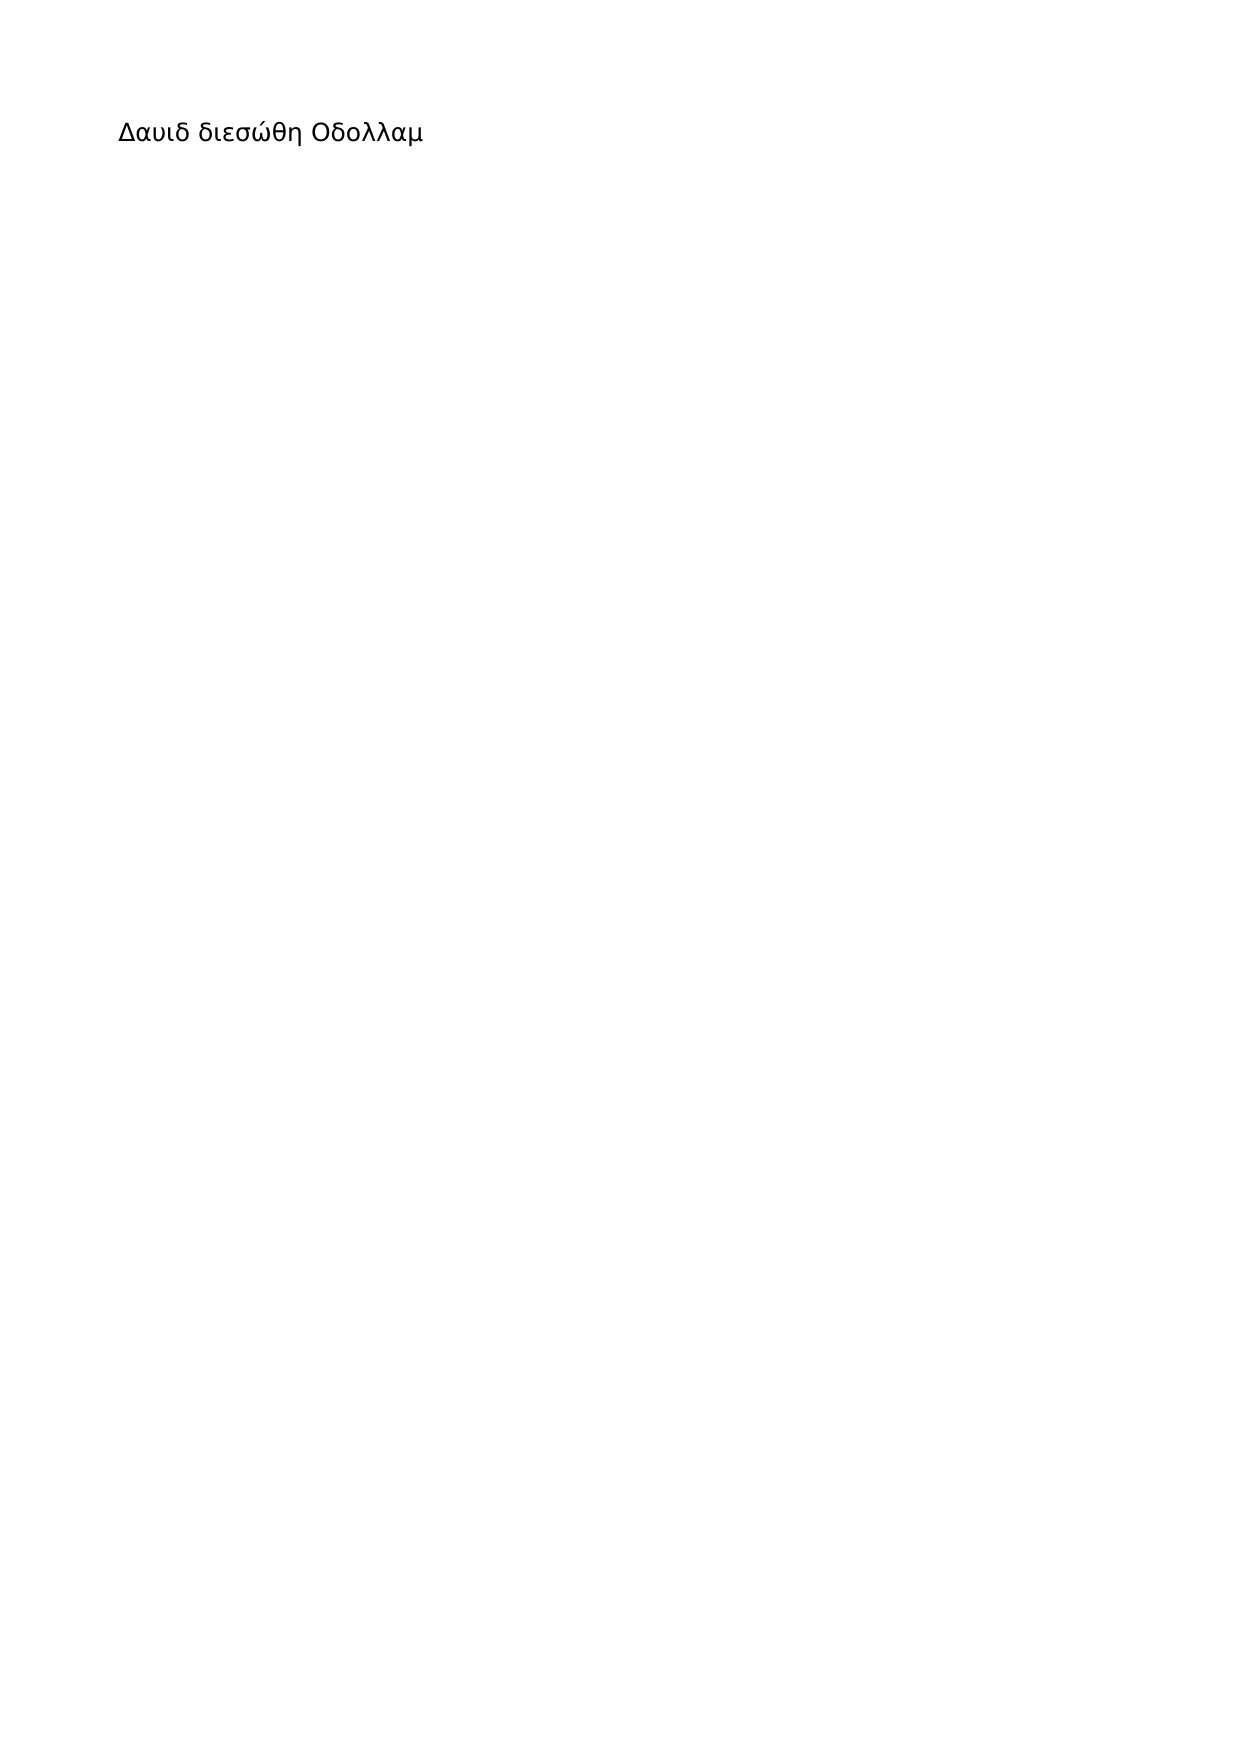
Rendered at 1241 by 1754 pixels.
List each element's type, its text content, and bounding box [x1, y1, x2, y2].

text Δαυιδ διεσώθη Οδολλαμ [118, 118, 1122, 147]
